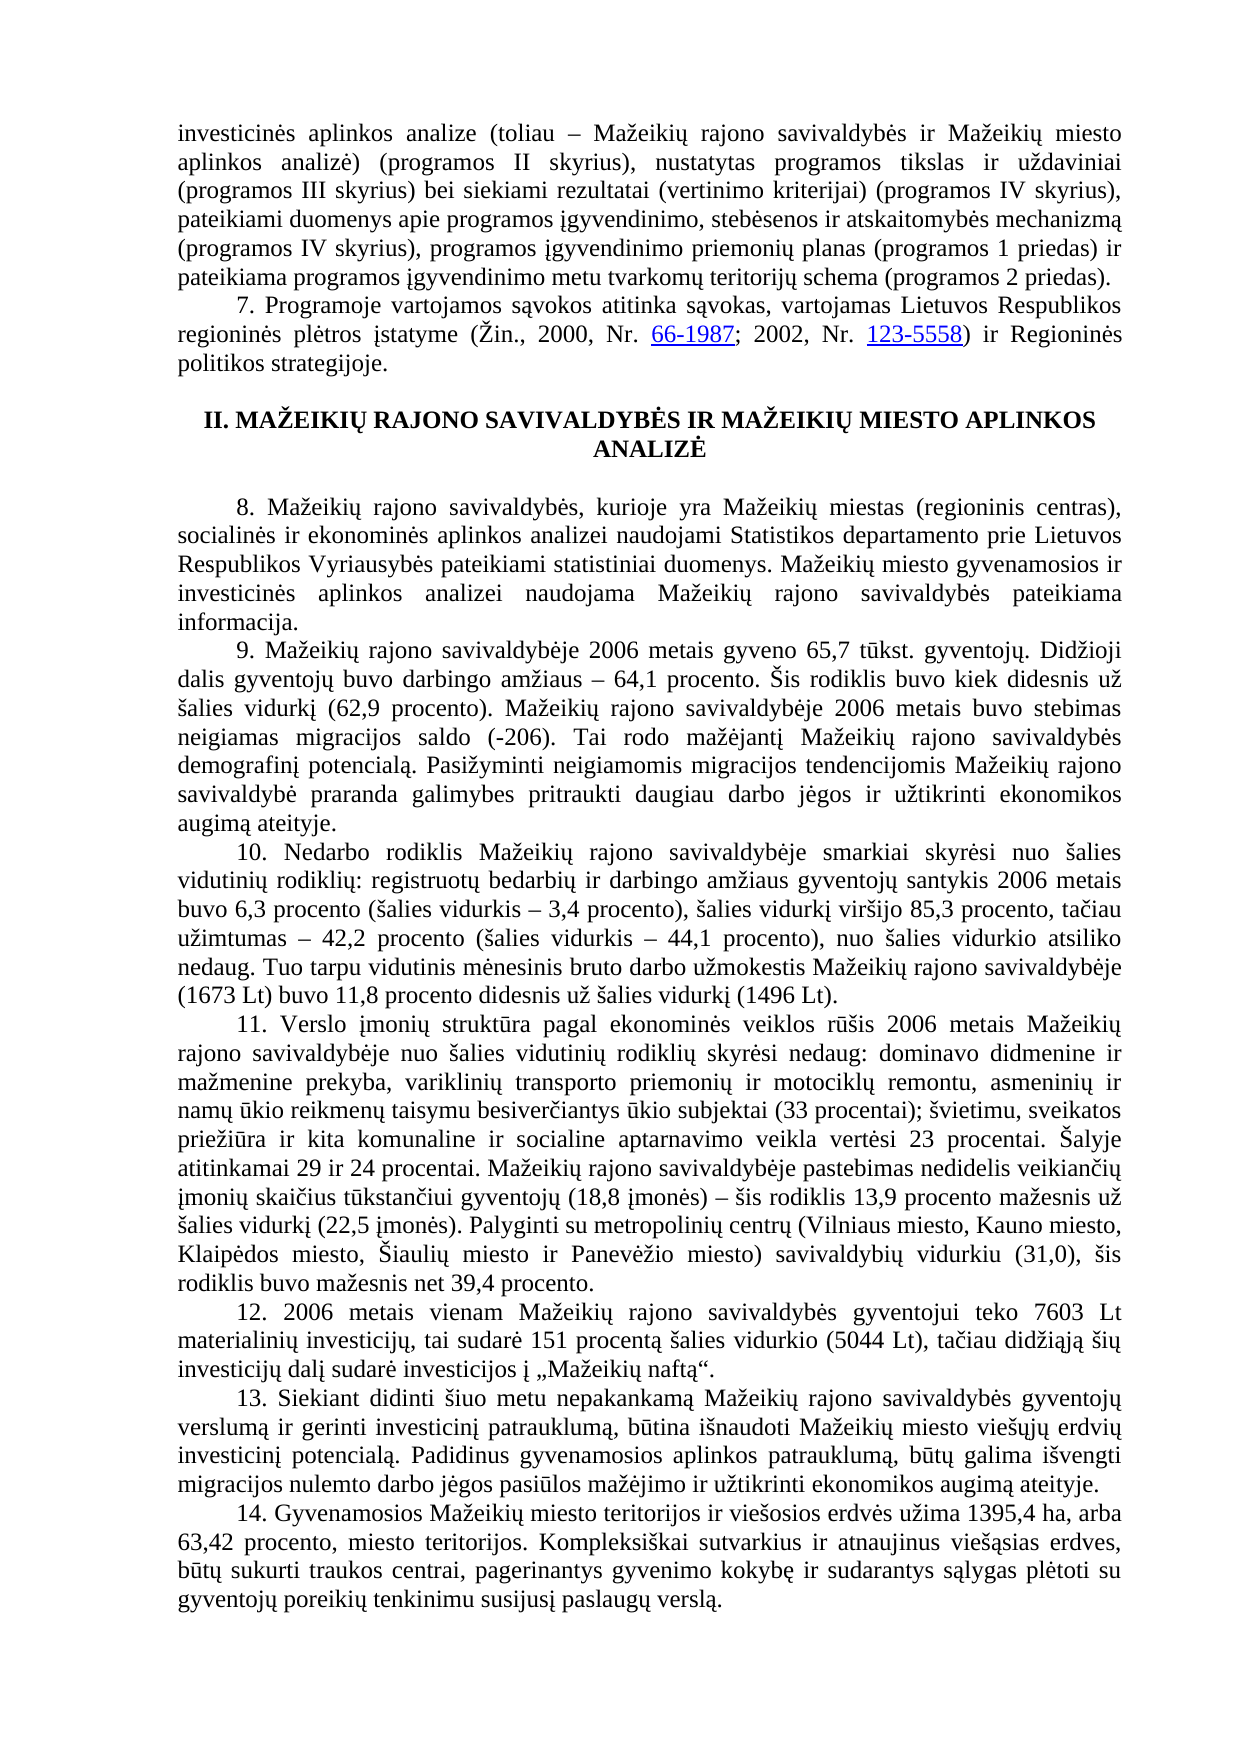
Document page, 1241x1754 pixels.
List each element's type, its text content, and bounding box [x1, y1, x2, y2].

text 11. Verslo įmonių struktūra pagal ekonominės veiklos rūšis 2006 metais Mažeikių rajono savivaldybėje nuo šalies vidutinių rodiklių skyrėsi nedaug: dominavo didmenine ir mažmenine prekyba, variklinių transporto priemonių ir motociklų remontu, asmeninių ir namų ūkio reikmenų taisymu besiverčiantys ūkio subjektai (33 procentai); švietimu, sveikatos priežiūra ir kita komunaline ir socialine aptarnavimo veikla vertėsi 23 procentai. Šalyje atitinkamai 29 ir 24 procentai. Mažeikių rajono savivaldybėje pastebimas nedidelis veikiančių įmonių skaičius tūkstančiui gyventojų (18,8 įmonės) – šis rodiklis 13,9 procento mažesnis už šalies vidurkį (22,5 įmonės). Palyginti su metropolinių centrų (Vilniaus miesto, Kauno miesto, Klaipėdos miesto, Šiaulių miesto ir Panevėžio miesto) savivaldybių vidurkiu (31,0), šis rodiklis buvo mažesnis net 39,4 procento. [177, 1009, 1122, 1297]
text investicinės aplinkos analize (toliau – Mažeikių rajono savivaldybės ir Mažeikių miesto aplinkos analizė) (programos II skyrius), nustatytas programos tikslas ir uždaviniai (programos III skyrius) bei siekiami rezultatai (vertinimo kriterijai) (programos IV skyrius), pateikiami duomenys apie programos įgyvendinimo, stebėsenos ir atskaitomybės mechanizmą (programos IV skyrius), programos įgyvendinimo priemonių planas (programos 1 priedas) ir pateikiama programos įgyvendinimo metu tvarkomų teritorijų schema (programos 2 priedas). [177, 118, 1122, 291]
text 14. Gyvenamosios Mažeikių miesto teritorijos ir viešosios erdvės užima 1395,4 ha, arba 63,42 procento, miesto teritorijos. Kompleksiškai sutvarkius ir atnaujinus viešąsias erdves, būtų sukurti traukos centrai, pagerinantys gyvenimo kokybę ir sudarantys sąlygas plėtoti su gyventojų poreikių tenkinimu susijusį paslaugų verslą. [177, 1498, 1122, 1613]
text 9. Mažeikių rajono savivaldybėje 2006 metais gyveno 65,7 tūkst. gyventojų. Didžioji dalis gyventojų buvo darbingo amžiaus – 64,1 procento. Šis rodiklis buvo kiek didesnis už šalies vidurkį (62,9 procento). Mažeikių rajono savivaldybėje 2006 metais buvo stebimas neigiamas migracijos saldo (-206). Tai rodo mažėjantį Mažeikių rajono savivaldybės demografinį potencialą. Pasižyminti neigiamomis migracijos tendencijomis Mažeikių rajono savivaldybė praranda galimybes pritraukti daugiau darbo jėgos ir užtikrinti ekonomikos augimą ateityje. [177, 636, 1122, 837]
text II. MAŽEIKIŲ RAJONO SAVIVALDYBĖS IR MAŽEIKIŲ MIESTO APLINKOS ANALIZĖ [177, 406, 1122, 463]
text 12. 2006 metais vienam Mažeikių rajono savivaldybės gyventojui teko 7603 Lt materialinių investicijų, tai sudarė 151 procentą šalies vidurkio (5044 Lt), tačiau didžiąją šių investicijų dalį sudarė investicijos į „Mažeikių naftą“. [177, 1297, 1122, 1383]
text 13. Siekiant didinti šiuo metu nepakankamą Mažeikių rajono savivaldybės gyventojų verslumą ir gerinti investicinį patrauklumą, būtina išnaudoti Mažeikių miesto viešųjų erdvių investicinį potencialą. Padidinus gyvenamosios aplinkos patrauklumą, būtų galima išvengti migracijos nulemto darbo jėgos pasiūlos mažėjimo ir užtikrinti ekonomikos augimą ateityje. [177, 1383, 1122, 1498]
text 10. Nedarbo rodiklis Mažeikių rajono savivaldybėje smarkiai skyrėsi nuo šalies vidutinių rodiklių: registruotų bedarbių ir darbingo amžiaus gyventojų santykis 2006 metais buvo 6,3 procento (šalies vidurkis – 3,4 procento), šalies vidurkį viršijo 85,3 procento, tačiau užimtumas – 42,2 procento (šalies vidurkis – 44,1 procento), nuo šalies vidurkio atsiliko nedaug. Tuo tarpu vidutinis mėnesinis bruto darbo užmokestis Mažeikių rajono savivaldybėje (1673 Lt) buvo 11,8 procento didesnis už šalies vidurkį (1496 Lt). [177, 837, 1122, 1009]
text 8. Mažeikių rajono savivaldybės, kurioje yra Mažeikių miestas (regioninis centras), socialinės ir ekonominės aplinkos analizei naudojami Statistikos departamento prie Lietuvos Respublikos Vyriausybės pateikiami statistiniai duomenys. Mažeikių miesto gyvenamosios ir investicinės aplinkos analizei naudojama Mažeikių rajono savivaldybės pateikiama informacija. [177, 492, 1122, 636]
text 7. Programoje vartojamos sąvokos atitinka sąvokas, vartojamas Lietuvos Respublikos regioninės plėtros įstatyme (Žin., 2000, Nr. 66-1987; 2002, Nr. 123-5558) ir Regioninės politikos strategijoje. [177, 291, 1122, 377]
